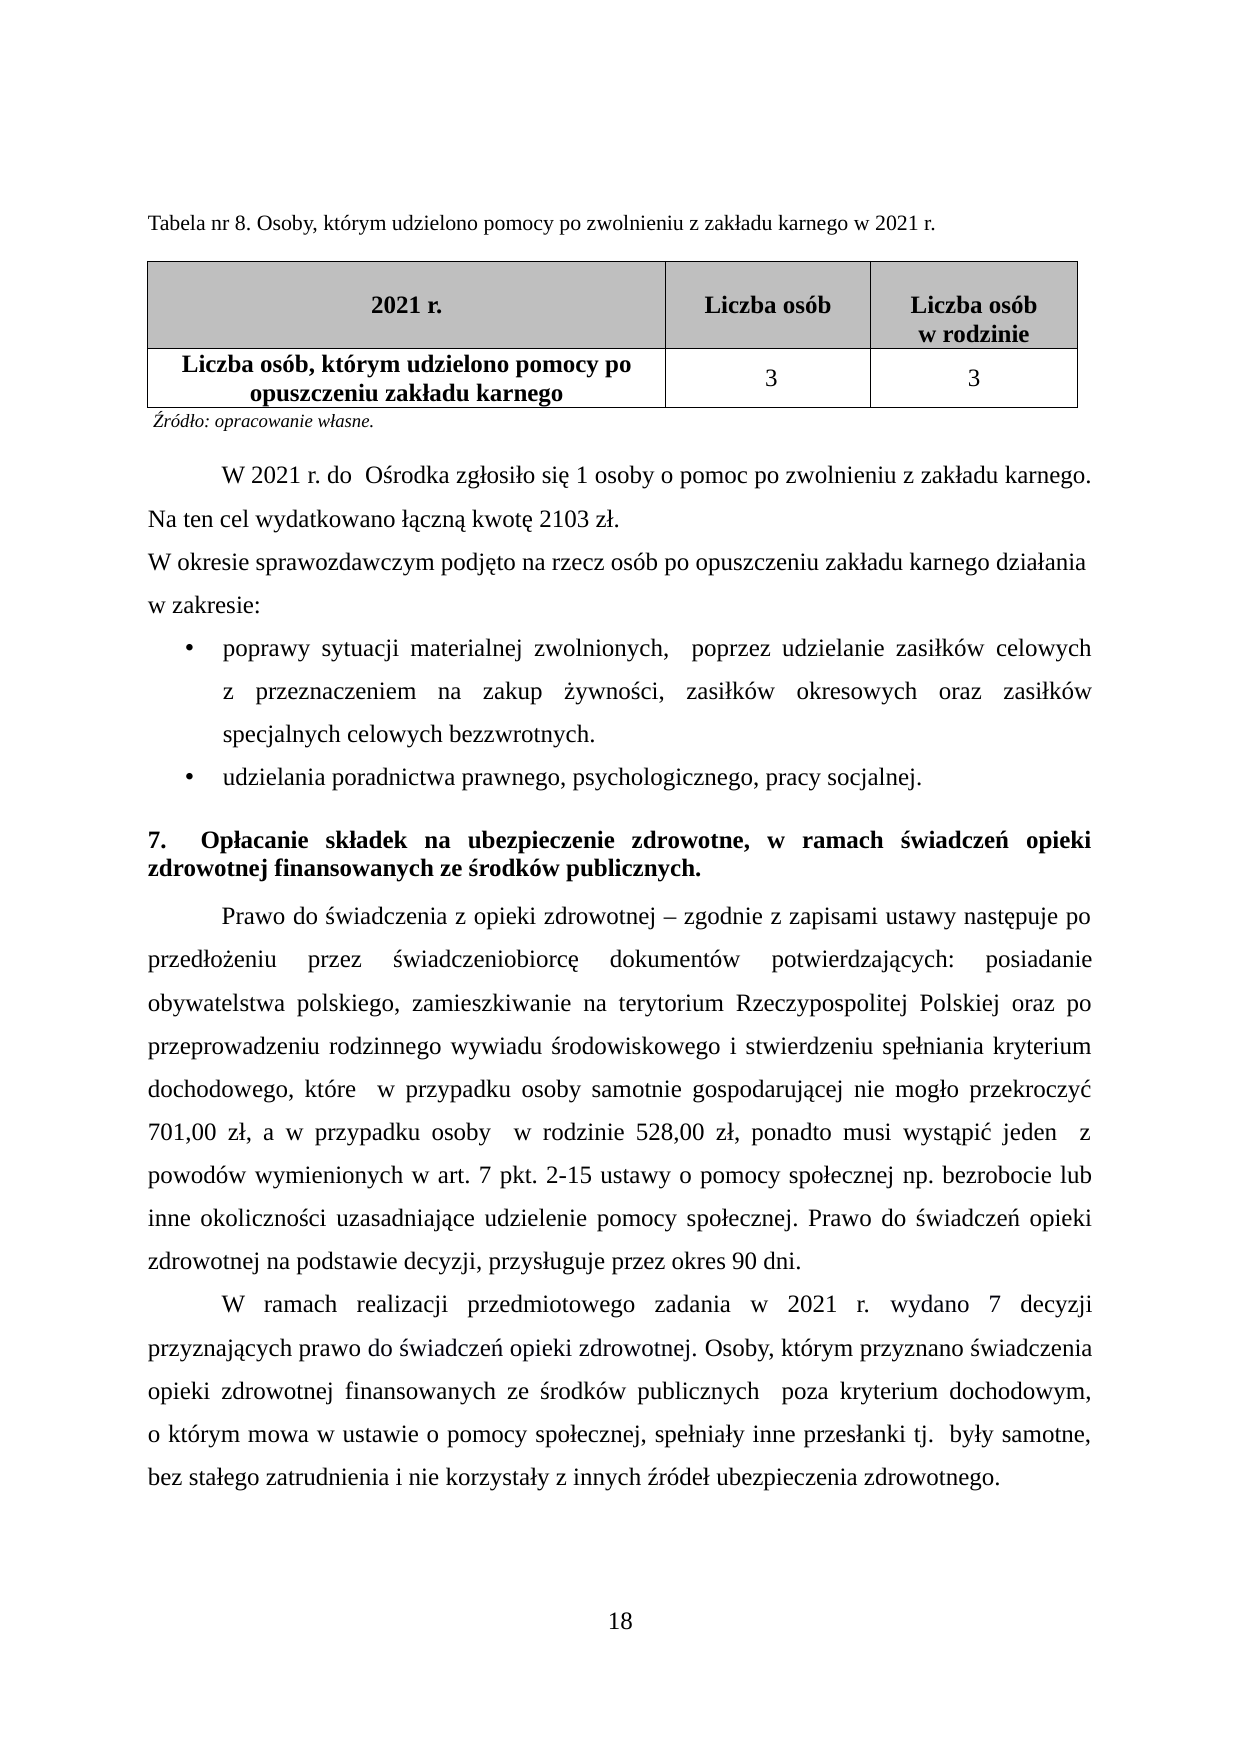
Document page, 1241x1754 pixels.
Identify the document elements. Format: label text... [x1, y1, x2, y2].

list 7. Opłacanie składek na ubezpieczenie zdrowotne, w ramach świadczeń opieki zdrowotnej finansowanych ze środków publicznych. [148, 825, 1093, 882]
text W okresie sprawozdawczym podjęto na rzecz osób po opuszczeniu zakładu karnego działania w zakresie: [148, 547, 1093, 619]
text Tabela nr 8. Osoby, którym udzielono pomocy po zwolnieniu z zakładu karnego w 2021 r. [148, 210, 1093, 236]
table_header 2021 r. [148, 262, 665, 348]
list udzielania poradnictwa prawnego, psychologicznego, pracy socjalnej. [185, 762, 1093, 791]
table_header Liczba osób w rodzinie [871, 262, 1077, 348]
table_header Liczba osób [666, 262, 870, 348]
text Źródło: opracowanie własne. [148, 408, 1093, 432]
text W 2021 r. do Ośrodka zgłosiło się 1 osoby o pomoc po zwolnieniu z zakładu karnego. Na ten cel wydatkowano łączną kwotę 2103 zł. [148, 461, 1093, 532]
text Prawo do świadczenia z opieki zdrowotnej – zgodnie z zapisami ustawy następuje po przedłożeniu przez świadczeniobiorcę dokumentów potwierdzających: posiadanie obywatelstwa polskiego, zamieszkiwanie na terytorium Rzeczypospolitej Polskiej oraz po przeprowadzeniu rodzinnego wywiadu środowiskowego i stwierdzeniu spełniania kryterium dochodowego, które w przypadku osoby samotnie gospodarującej nie mogło przekroczyć 701,00 zł, a w przypadku osoby w rodzinie 528,00 zł, ponadto musi wystąpić jeden z powodów wymienionych w art. 7 pkt. 2-15 ustawy o pomocy społecznej np. bezrobocie lub inne okoliczności uzasadniające udzielenie pomocy społecznej. Prawo do świadczeń opieki zdrowotnej na podstawie decyzji, przysługuje przez okres 90 dni. [148, 901, 1093, 1275]
table_cell Liczba osób, którym udzielono pomocy po opuszczeniu zakładu karnego [148, 349, 665, 407]
list poprawy sytuacji materialnej zwolnionych, poprzez udzielanie zasiłków celowych z przeznaczeniem na zakup żywności, zasiłków okresowych oraz zasiłków specjalnych celowych bezzwrotnych. [185, 633, 1093, 748]
table_cell 3 [871, 349, 1077, 407]
table_cell 3 [666, 349, 870, 407]
text W ramach realizacji przedmiotowego zadania w 2021 r. wydano 7 decyzji przyznających prawo do świadczeń opieki zdrowotnej. Osoby, którym przyznano świadczenia opieki zdrowotnej finansowanych ze środków publicznych poza kryterium dochodowym, o którym mowa w ustawie o pomocy społecznej, spełniały inne przesłanki tj. były samotne, bez stałego zatrudnienia i nie korzystały z innych źródeł ubezpieczenia zdrowotnego. [148, 1289, 1093, 1491]
